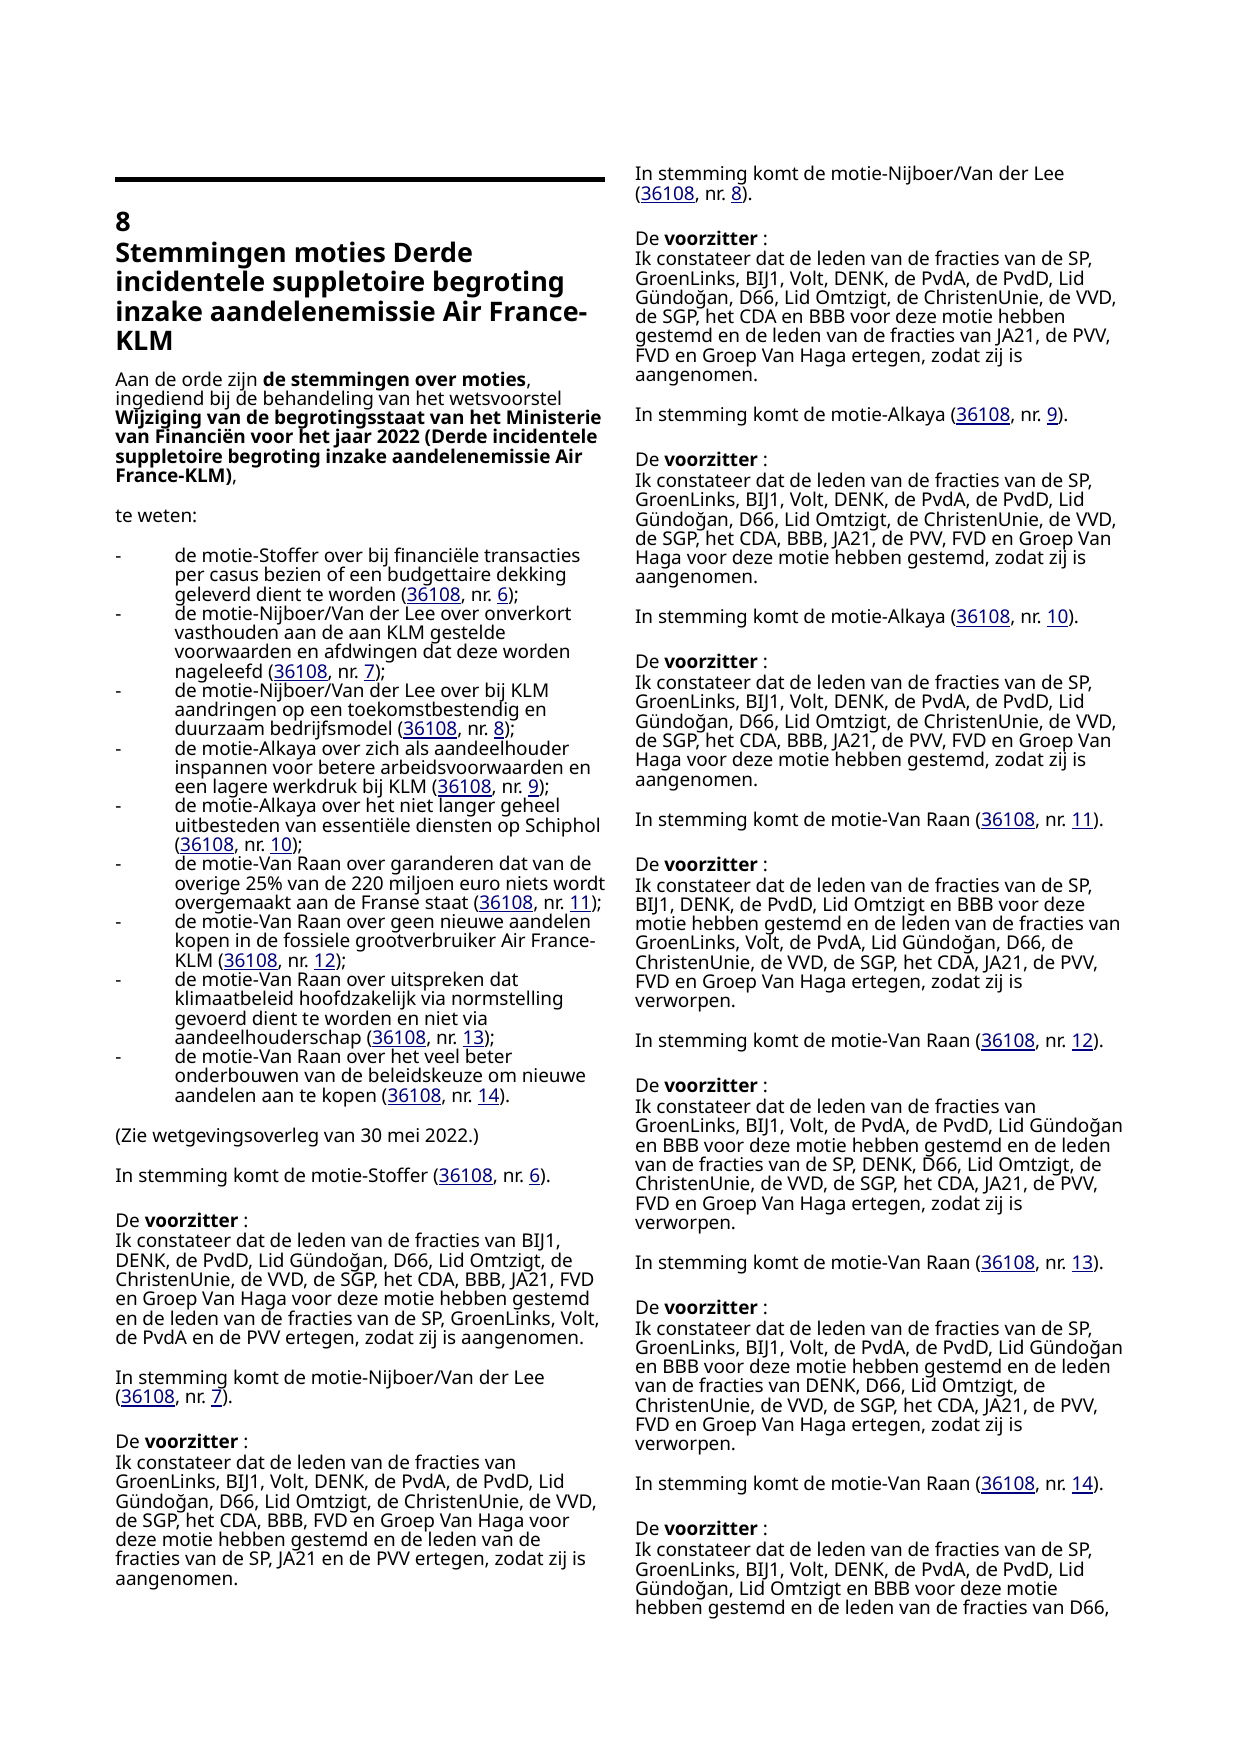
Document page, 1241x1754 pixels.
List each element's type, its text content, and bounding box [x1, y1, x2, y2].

list de motie-Van Raan over het veel beter onderbouwen van de beleidskeuze om nieuwe aandelen aan te kopen (36108, nr. 14). [115, 1048, 605, 1106]
list de motie-Van Raan over garanderen dat van de overige 25% van de 220 miljoen euro niets wordt overgemaakt aan de Franse staat (36108, nr. 11); [115, 855, 605, 913]
text te weten: [115, 507, 605, 526]
text In stemming komt de motie-Stoffer (36108, nr. 6). [115, 1167, 605, 1186]
text 8 [115, 203, 605, 239]
text De voorzitter : [635, 851, 1125, 877]
text De voorzitter : [635, 1072, 1125, 1098]
text Ik constateer dat de leden van de fracties van de SP, BIJ1, DENK, de PvdD, Lid Omtzigt en BBB voor deze motie hebben gestemd en de leden van de fracties van GroenLinks, Volt, de PvdA, Lid Gündoğan, D66, de ChristenUnie, de VVD, de SGP, het CDA, JA21, de PVV, FVD en Groep Van Haga ertegen, zodat zij is verworpen. [635, 877, 1125, 1011]
list de motie-Van Raan over geen nieuwe aandelen kopen in de fossiele grootverbruiker Air France-KLM (36108, nr. 12); [115, 913, 605, 971]
text De voorzitter : [635, 1294, 1125, 1320]
text De voorzitter : [635, 1516, 1125, 1541]
text In stemming komt de motie-Van Raan (36108, nr. 12). [635, 1032, 1125, 1052]
text Ik constateer dat de leden van de fracties van BIJ1, DENK, de PvdD, Lid Gündoğan, D66, Lid Omtzigt, de ChristenUnie, de VVD, de SGP, het CDA, BBB, JA21, FVD en Groep Van Haga voor deze motie hebben gestemd en de leden van de fracties van de SP, GroenLinks, Volt, de PvdA en de PVV ertegen, zodat zij is aangenomen. [115, 1232, 605, 1348]
text De voorzitter : [635, 648, 1125, 674]
list de motie-Van Raan over uitspreken dat klimaatbeleid hoofdzakelijk via normstelling gevoerd dient te worden en niet via aandeelhouderschap (36108, nr. 13); [115, 971, 605, 1048]
list de motie-Alkaya over zich als aandeelhouder inspannen voor betere arbeidsvoorwaarden en een lagere werkdruk bij KLM (36108, nr. 9); [115, 740, 605, 797]
text De voorzitter : [115, 1207, 605, 1232]
text Ik constateer dat de leden van de fracties van de SP, GroenLinks, BIJ1, Volt, DENK, de PvdA, de PvdD, Lid Gündoğan, D66, Lid Omtzigt, de ChristenUnie, de VVD, de SGP, het CDA, BBB, JA21, de PVV, FVD en Groep Van Haga voor deze motie hebben gestemd, zodat zij is aangenomen. [635, 472, 1125, 588]
text In stemming komt de motie-Alkaya (36108, nr. 9). [635, 406, 1125, 425]
text In stemming komt de motie-Nijboer/Van der Lee (36108, nr. 7). [115, 1369, 605, 1407]
list de motie-Alkaya over het niet langer geheel uitbesteden van essentiële diensten op Schiphol (36108, nr. 10); [115, 797, 605, 855]
text De voorzitter : [635, 225, 1125, 250]
text Ik constateer dat de leden van de fracties van de SP, GroenLinks, BIJ1, Volt, de PvdA, de PvdD, Lid Gündoğan en BBB voor deze motie hebben gestemd en de leden van de fracties van DENK, D66, Lid Omtzigt, de ChristenUnie, de VVD, de SGP, het CDA, JA21, de PVV, FVD en Groep Van Haga ertegen, zodat zij is verworpen. [635, 1320, 1125, 1454]
list de motie-Nijboer/Van der Lee over onverkort vasthouden aan de aan KLM gestelde voorwaarden en afdwingen dat deze worden nageleefd (36108, nr. 7); [115, 605, 605, 682]
list de motie-Nijboer/Van der Lee over bij KLM aandringen op een toekomstbestendig en duurzaam bedrijfsmodel (36108, nr. 8); [115, 682, 605, 740]
text Stemmingen moties Derde incidentele suppletoire begroting inzake aandelenemissie Air France-KLM [115, 239, 605, 371]
text Ik constateer dat de leden van de fracties van de SP, GroenLinks, BIJ1, Volt, DENK, de PvdA, de PvdD, Lid Gündoğan, D66, Lid Omtzigt, de ChristenUnie, de VVD, de SGP, het CDA en BBB voor deze motie hebben gestemd en de leden van de fracties van JA21, de PVV, FVD en Groep Van Haga ertegen, zodat zij is aangenomen. [635, 250, 1125, 385]
text In stemming komt de motie-Van Raan (36108, nr. 14). [635, 1475, 1125, 1495]
text Ik constateer dat de leden van de fracties van GroenLinks, BIJ1, Volt, DENK, de PvdA, de PvdD, Lid Gündoğan, D66, Lid Omtzigt, de ChristenUnie, de VVD, de SGP, het CDA, BBB, FVD en Groep Van Haga voor deze motie hebben gestemd en de leden van de fracties van de SP, JA21 en de PVV ertegen, zodat zij is aangenomen. [115, 1454, 605, 1589]
text Aan de orde zijn de stemmingen over moties, ingediend bij de behandeling van het wetsvoorstel Wijziging van de begrotingsstaat van het Ministerie van Financiën voor het jaar 2022 (Derde incidentele suppletoire begroting inzake aandelenemissie Air France-KLM), [115, 371, 605, 486]
text In stemming komt de motie-Nijboer/Van der Lee (36108, nr. 8). [635, 165, 1125, 204]
text De voorzitter : [115, 1428, 605, 1454]
text In stemming komt de motie-Van Raan (36108, nr. 11). [635, 811, 1125, 830]
text In stemming komt de motie-Alkaya (36108, nr. 10). [635, 608, 1125, 628]
text (Zie wetgevingsoverleg van 30 mei 2022.) [115, 1127, 605, 1146]
text Ik constateer dat de leden van de fracties van de SP, GroenLinks, BIJ1, Volt, DENK, de PvdA, de PvdD, Lid Gündoğan, Lid Omtzigt en BBB voor deze motie hebben gestemd en de leden van de fracties van D66, [635, 1541, 1125, 1618]
text De voorzitter : [635, 446, 1125, 472]
text Ik constateer dat de leden van de fracties van GroenLinks, BIJ1, Volt, de PvdA, de PvdD, Lid Gündoğan en BBB voor deze motie hebben gestemd en de leden van de fracties van de SP, DENK, D66, Lid Omtzigt, de ChristenUnie, de VVD, de SGP, het CDA, JA21, de PVV, FVD en Groep Van Haga ertegen, zodat zij is verworpen. [635, 1098, 1125, 1233]
text Ik constateer dat de leden van de fracties van de SP, GroenLinks, BIJ1, Volt, DENK, de PvdA, de PvdD, Lid Gündoğan, D66, Lid Omtzigt, de ChristenUnie, de VVD, de SGP, het CDA, BBB, JA21, de PVV, FVD en Groep Van Haga voor deze motie hebben gestemd, zodat zij is aangenomen. [635, 674, 1125, 790]
list de motie-Stoffer over bij financiële transacties per casus bezien of een budgettaire dekking geleverd dient te worden (36108, nr. 6); [115, 547, 605, 605]
text In stemming komt de motie-Van Raan (36108, nr. 13). [635, 1254, 1125, 1273]
